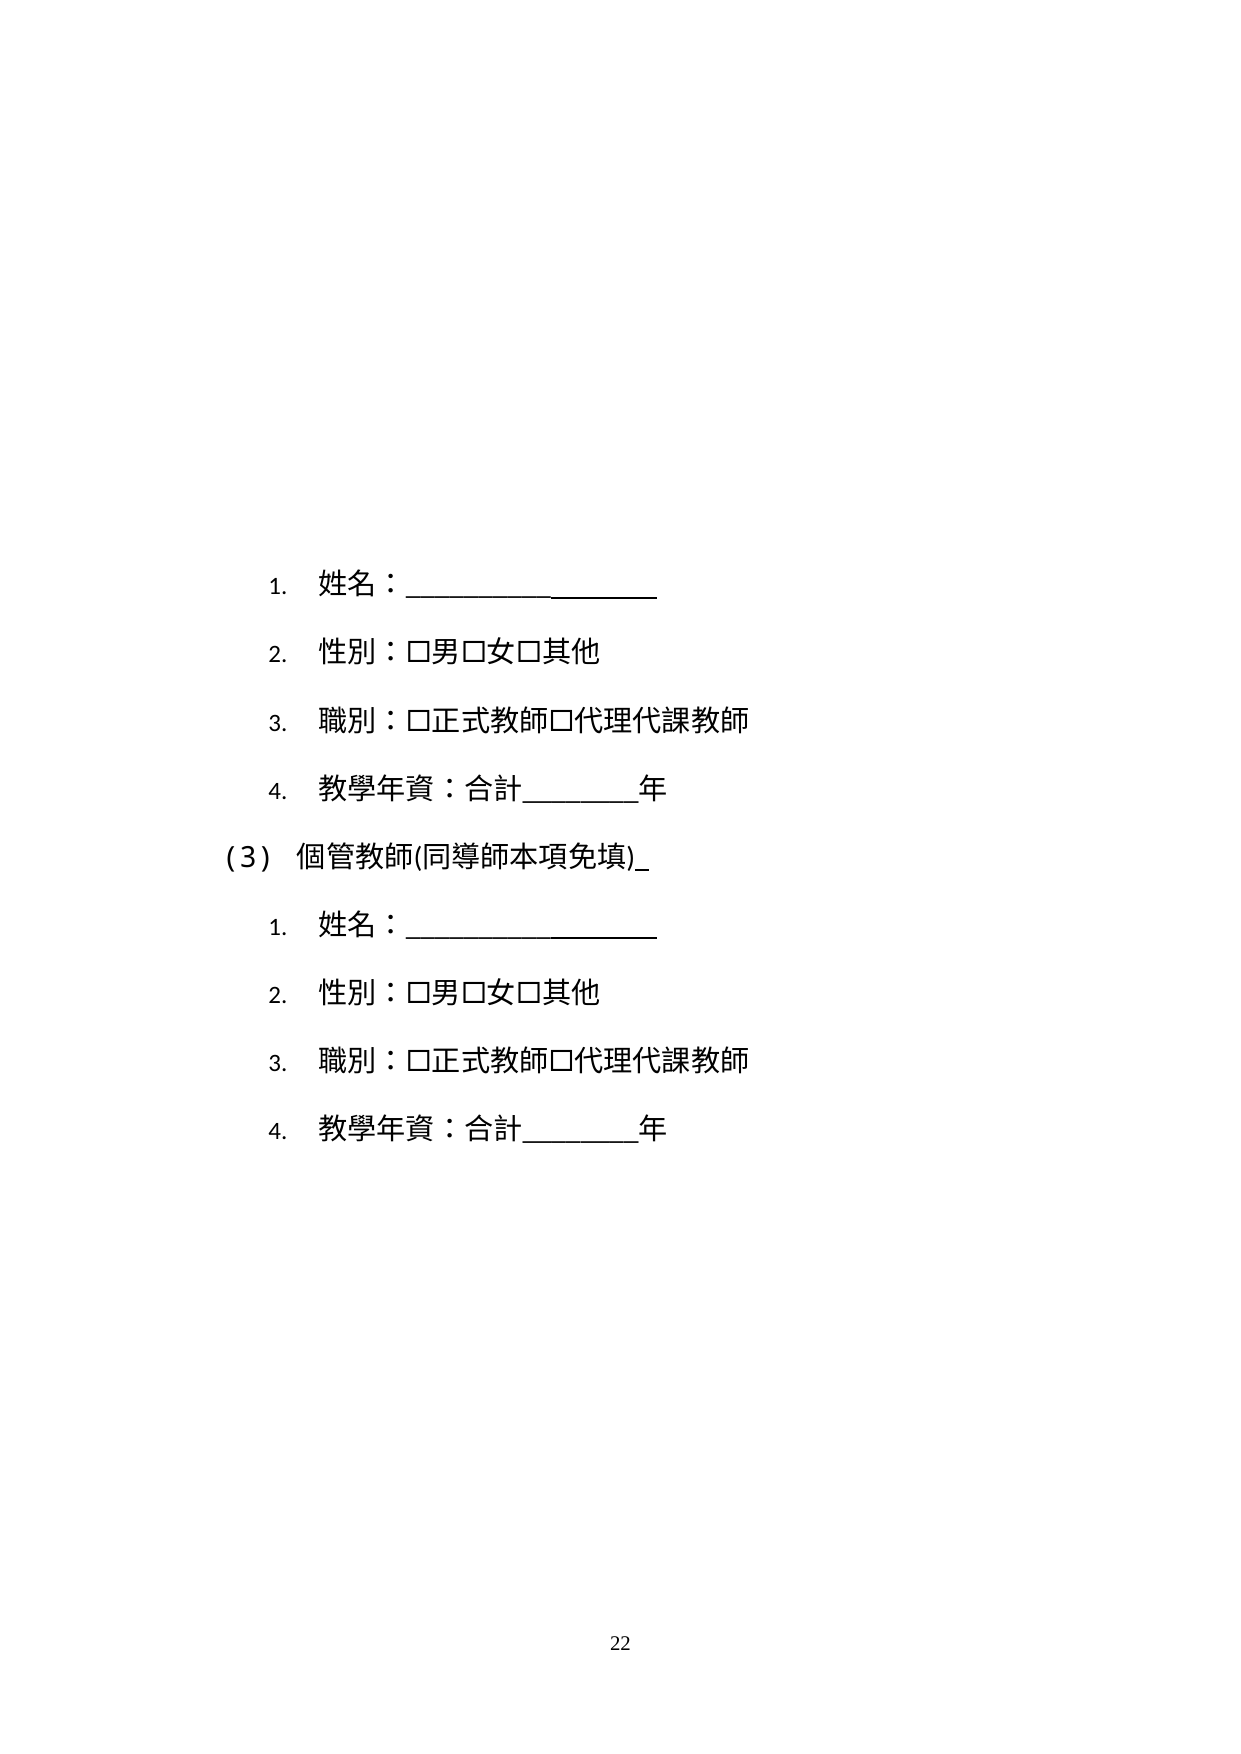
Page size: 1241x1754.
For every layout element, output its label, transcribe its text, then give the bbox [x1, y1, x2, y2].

list 個管教師(同導師本項免填) [222, 813, 1122, 875]
list 教學年資：合計________年 [268, 745, 1122, 807]
list 性別：男女其他 [268, 949, 1122, 1012]
list 姓名：__________ [268, 540, 1122, 603]
list 教學年資：合計________年 [268, 1085, 1122, 1148]
list 職別：正式教師代理代課教師 [268, 1017, 1122, 1080]
list 姓名：__________ [268, 881, 1122, 943]
list 性別：男女其他 [268, 608, 1122, 671]
list 職別：正式教師代理代課教師 [268, 677, 1122, 739]
